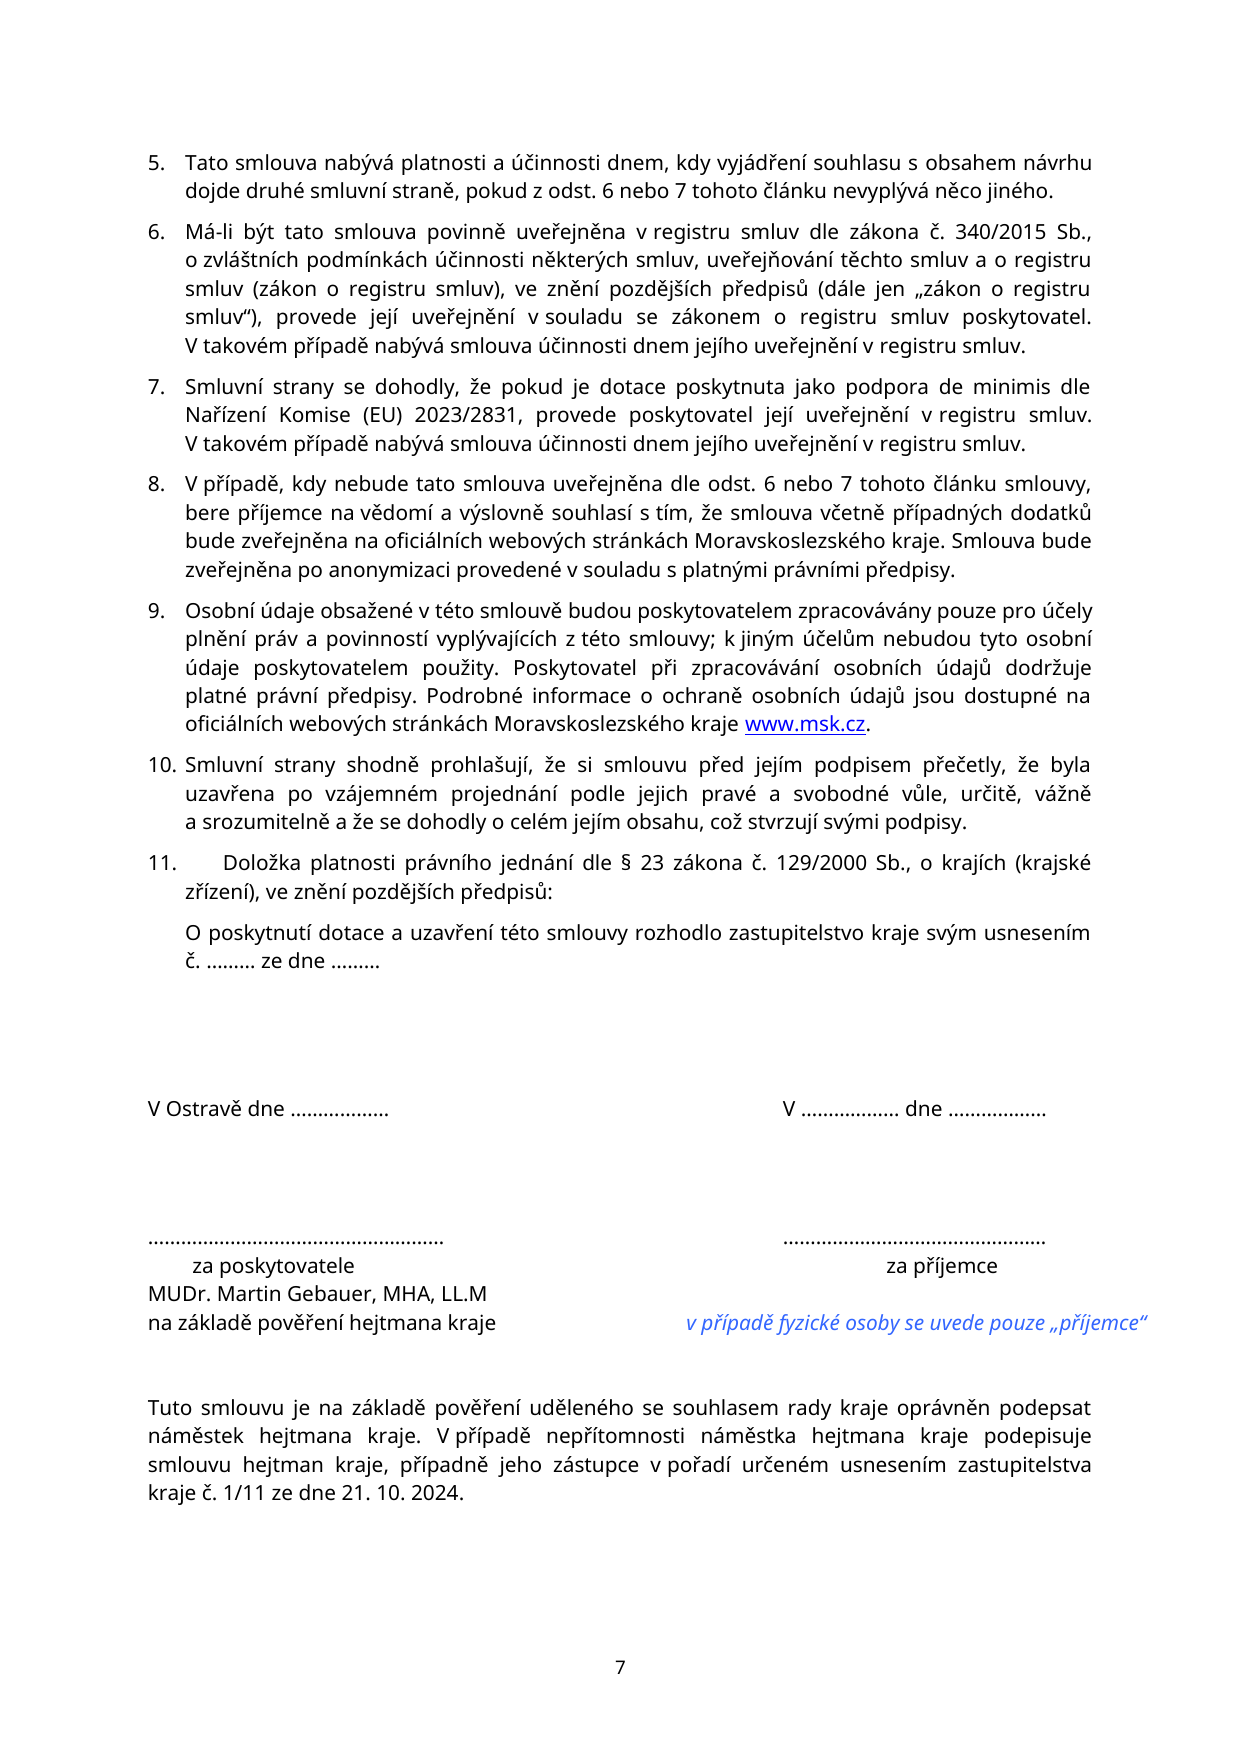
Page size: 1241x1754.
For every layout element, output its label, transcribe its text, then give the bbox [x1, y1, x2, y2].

list Tato smlouva nabývá platnosti a účinnosti dnem, kdy vyjádření souhlasu s obsahem návrhu dojde druhé smluvní straně, pokud z odst. 6 nebo 7 tohoto článku nevyplývá něco jiného. [148, 148, 1092, 204]
list V případě, kdy nebude tato smlouva uveřejněna dle odst. 6 nebo 7 tohoto článku smlouvy, bere příjemce na vědomí a výslovně souhlasí s tím, že smlouva včetně případných dodatků bude zveřejněna na oficiálních webových stránkách Moravskoslezského kraje. Smlouva bude zveřejněna po anonymizaci provedené v souladu s platnými právními předpisy. [148, 469, 1092, 583]
text na základě pověření hejtmana kraje v případě fyzické osoby se uvede pouze „příjemce“ [148, 1308, 1092, 1336]
text za poskytovatele za příjemce [192, 1251, 1092, 1279]
text Tuto smlouvu je na základě pověření uděleného se souhlasem rady kraje oprávněn podepsat náměstek hejtmana kraje. V případě nepřítomnosti náměstka hejtmana kraje podepisuje smlouvu hejtman kraje, případně jeho zástupce v pořadí určeném usnesením zastupitelstva kraje č. 1/11 ze dne 21. 10. 2024. [148, 1393, 1092, 1507]
list Smluvní strany se dohodly, že pokud je dotace poskytnuta jako podpora de minimis dle Nařízení Komise (EU) 2023/2831, provede poskytovatel její uveřejnění v registru smluv. V takovém případě nabývá smlouva účinnosti dnem jejího uveřejnění v registru smluv. [148, 372, 1092, 457]
list Osobní údaje obsažené v této smlouvě budou poskytovatelem zpracovávány pouze pro účely plnění práv a povinností vyplývajících z této smlouvy; k jiným účelům nebudou tyto osobní údaje poskytovatelem použity. Poskytovatel při zpracovávání osobních údajů dodržuje platné právní předpisy. Podrobné informace o ochraně osobních údajů jsou dostupné na oficiálních webových stránkách Moravskoslezského kraje www.msk.cz. [148, 596, 1092, 738]
text O poskytnutí dotace a uzavření této smlouvy rozhodlo zastupitelstvo kraje svým usnesením č. ……… ze dne ……… [185, 918, 1092, 974]
list Doložka platnosti právního jednání dle § 23 zákona č. 129/2000 Sb., o krajích (krajské zřízení), ve znění pozdějších předpisů: [148, 848, 1092, 905]
text V Ostravě dne ……………… V ……………… dne ……………… [148, 1094, 1092, 1122]
text ……………………………………………… ………………………………………… [148, 1222, 1092, 1251]
text MUDr. Martin Gebauer, MHA, LL.M [148, 1279, 1092, 1308]
list Má-li být tato smlouva povinně uveřejněna v registru smluv dle zákona č. 340/2015 Sb., o zvláštních podmínkách účinnosti některých smluv, uveřejňování těchto smluv a o registru smluv (zákon o registru smluv), ve znění pozdějších předpisů (dále jen „zákon o registru smluv“), provede její uveřejnění v souladu se zákonem o registru smluv poskytovatel. V takovém případě nabývá smlouva účinnosti dnem jejího uveřejnění v registru smluv. [148, 217, 1092, 359]
list Smluvní strany shodně prohlašují, že si smlouvu před jejím podpisem přečetly, že byla uzavřena po vzájemném projednání podle jejich pravé a svobodné vůle, určitě, vážně a srozumitelně a že se dohodly o celém jejím obsahu, což stvrzují svými podpisy. [148, 751, 1092, 836]
